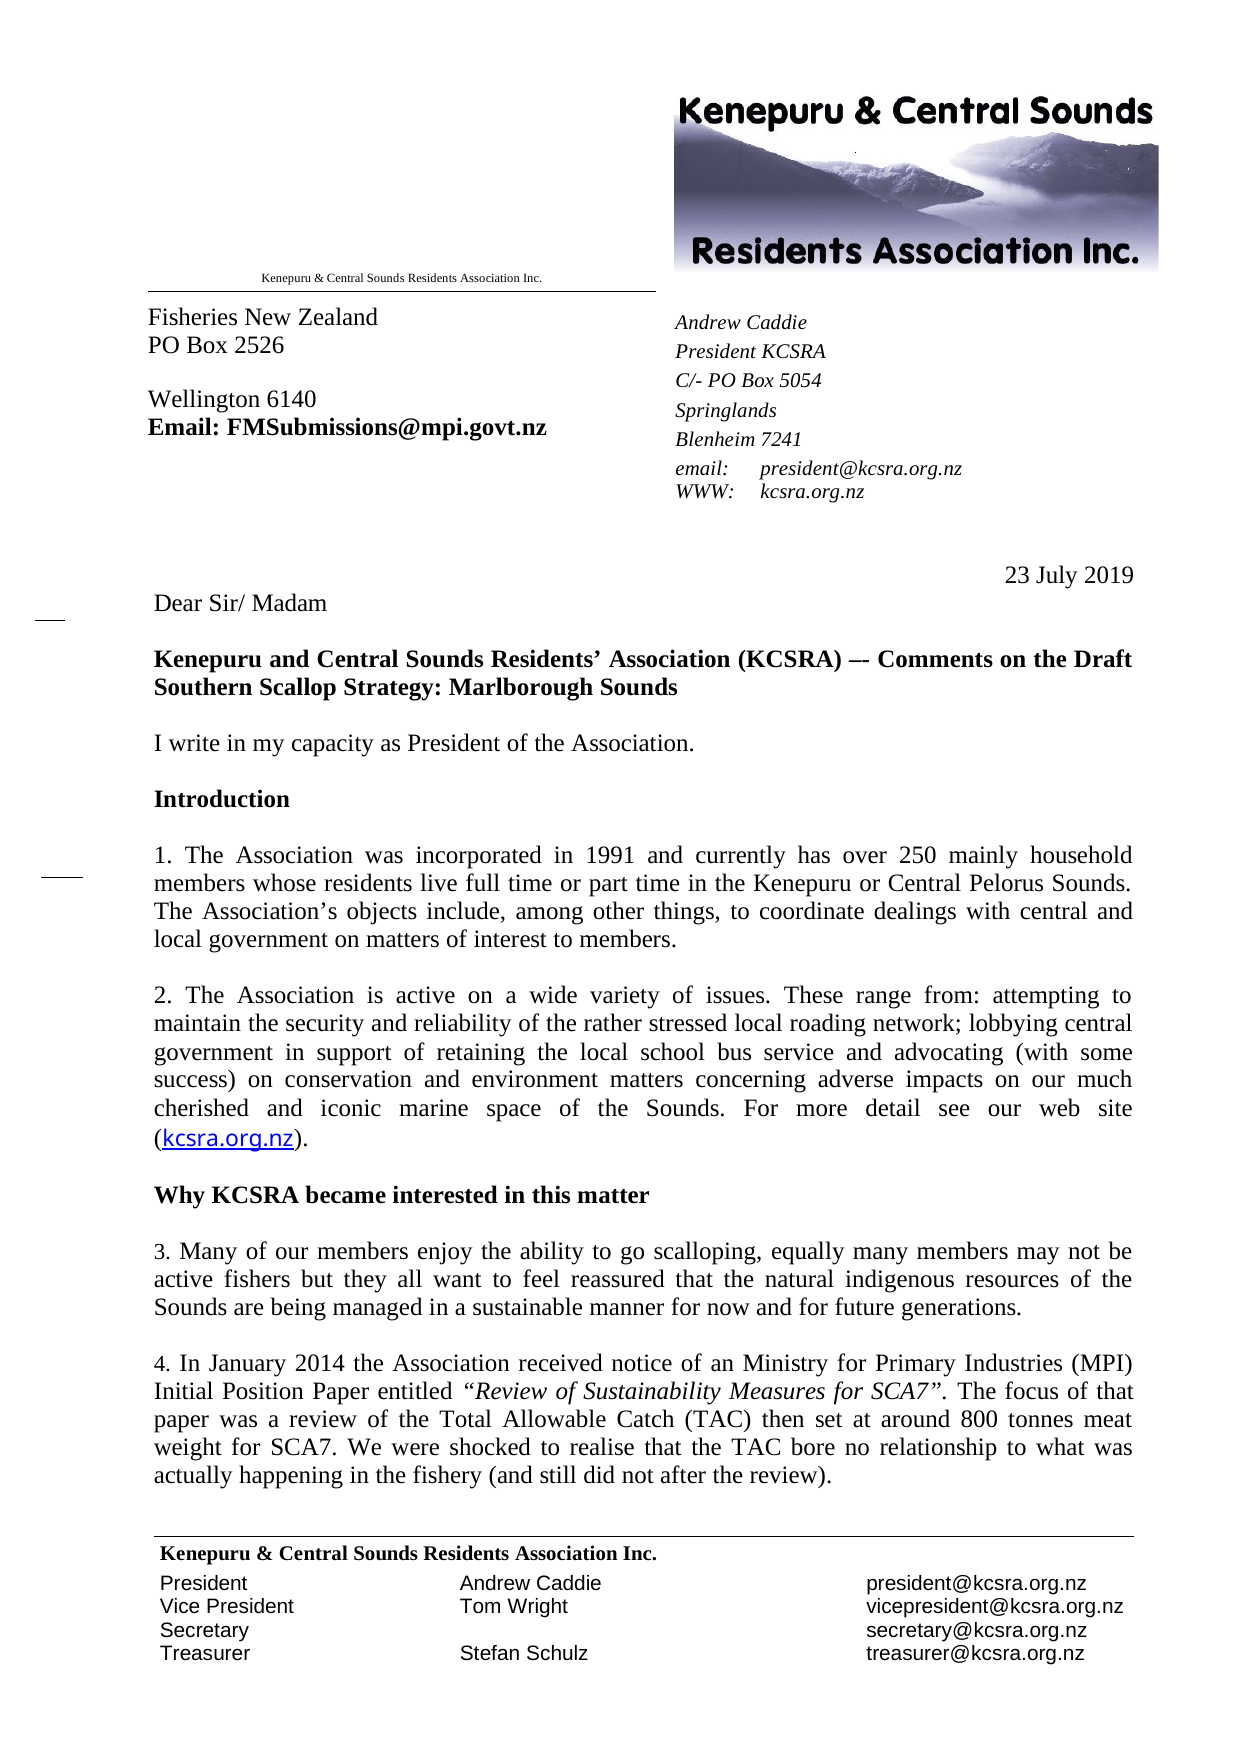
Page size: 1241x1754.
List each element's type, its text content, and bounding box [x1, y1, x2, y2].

text Fisheries New Zealand [148, 303, 656, 331]
text Why KCSRA became interested in this matter [153, 1181, 1134, 1208]
text 23 July 2019 [153, 561, 1134, 589]
text Kenepuru and Central Sounds Residents’ Association (KCSRA) –- Comments on the Draft Southern Scallop Strategy: Marlborough Sounds [153, 645, 1134, 701]
text C/- PO Box 5054 [675, 369, 1160, 392]
picture [674, 90, 1159, 272]
text 1. The Association was incorporated in 1991 and currently has over 250 mainly household members whose residents live full time or part time in the Kenepuru or Central Pelorus Sounds. The Association’s objects include, among other things, to coordinate dealings with central and local government on matters of interest to members. [153, 841, 1134, 953]
text email: president@kcsra.org.nz WWW: kcsra.org.nz [675, 457, 1160, 503]
text Springlands [675, 398, 1160, 422]
text President KCSRA [675, 340, 1160, 363]
text 4. In January 2014 the Association received notice of an Ministry for Primary Industries (MPI) Initial Position Paper entitled “Review of Sustainability Measures for SCA7”. The focus of that paper was a review of the Total Allowable Catch (TAC) then set at around 800 tonnes meat weight for SCA7. We were shocked to realise that the TAC bore no relationship to what was actually happening in the fishery (and still did not after the review). [153, 1349, 1134, 1489]
text Email: FMSubmissions@mpi.govt.nz [148, 413, 656, 441]
text PO Box 2526 [148, 331, 656, 359]
text Kenepuru & Central Sounds Residents Association Inc. [148, 266, 656, 291]
text I write in my capacity as President of the Association. [153, 729, 1134, 757]
text Introduction [153, 785, 1134, 813]
text Wellington 6140 [148, 384, 656, 413]
text Andrew Caddie [675, 311, 1160, 334]
text 3. Many of our members enjoy the ability to go scalloping, equally many members may not be active fishers but they all want to feel reassured that the natural indigenous resources of the Sounds are being managed in a sustainable manner for now and for future generations. [153, 1237, 1134, 1321]
text Dear Sir/ Madam [153, 589, 1134, 617]
text Blenheim 7241 [675, 428, 1160, 451]
text 2. The Association is active on a wide variety of issues. These range from: attempting to maintain the security and reliability of the rather stressed local roading network; lobbying central government in support of retaining the local school bus service and advocating (with some success) on conservation and environment matters concerning adverse impacts on our much cherished and iconic marine space of the Sounds. For more detail see our web site (kcsra.org.nz). [153, 981, 1134, 1152]
